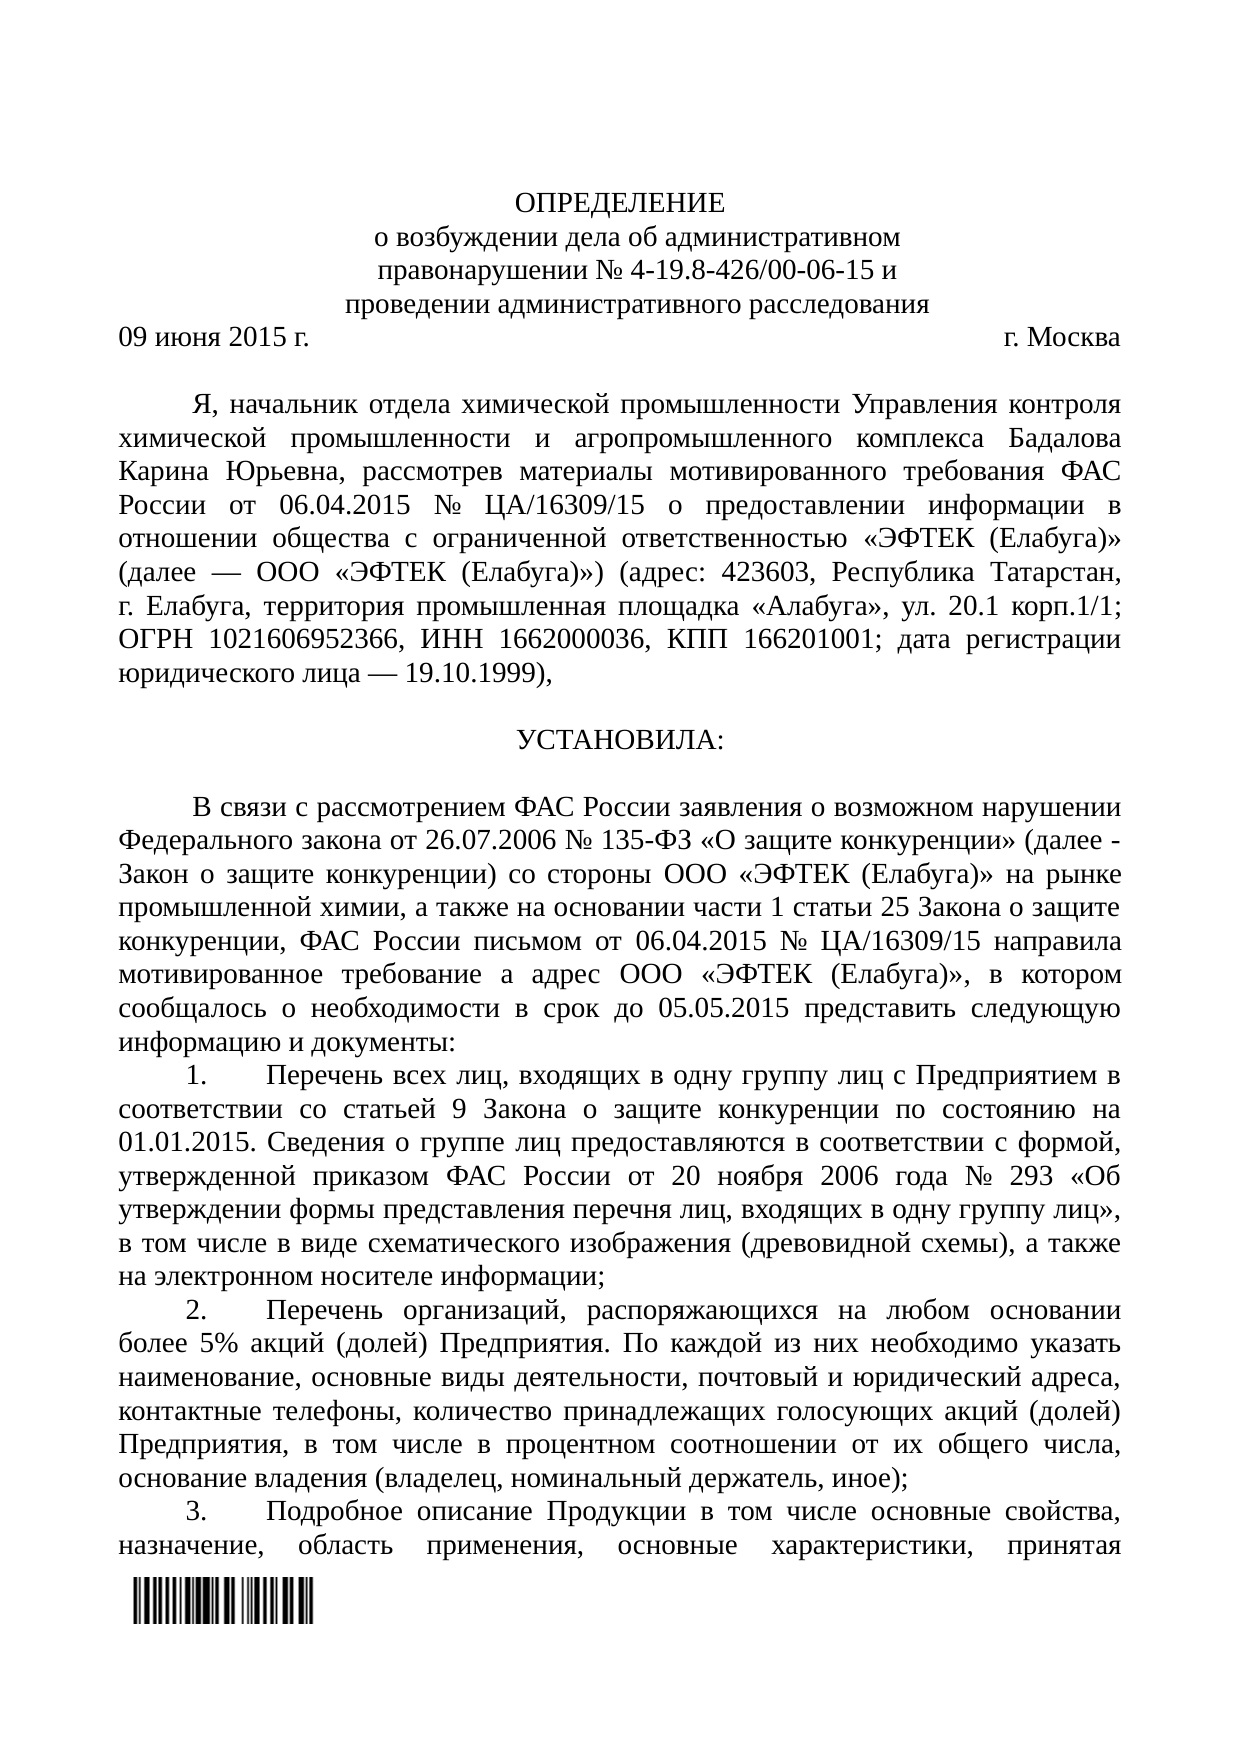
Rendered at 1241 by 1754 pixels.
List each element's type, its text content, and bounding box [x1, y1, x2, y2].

text о возбуждении дела об административном правонарушении № 4-19.8-426/00-06-15 и проведении административного расследования [307, 219, 967, 319]
text 2. Перечень организаций, распоряжающихся на любом основании более 5% акций (долей) Предприятия. По каждой из них необходимо указать наименование, основные виды деятельности, почтовый и юридический адреса, контактные телефоны, количество принадлежащих голосующих акций (долей) Предприятия, в том числе в процентном соотношении от их общего числа, основание владения (владелец, номинальный держатель, иное); [118, 1292, 1122, 1493]
text Я, начальник отдела химической промышленности Управления контроля химической промышленности и агропромышленного комплекса Бадалова Карина Юрьевна, рассмотрев материалы мотивированного требования ФАС России от 06.04.2015 № ЦА/16309/15 о предоставлении информации в отношении общества с ограниченной ответственностью «ЭФТЕК (Елабуга)» (далее — ООО «ЭФТЕК (Елабуга)») (адрес: 423603, Республика Татарстан, г. Елабуга, территория промышленная площадка «Алабуга», ул. 20.1 корп.1/1; ОГРН 1021606952366, ИНН 1662000036, КПП 166201001; дата регистрации юридического лица — 19.10.1999), [118, 386, 1122, 688]
text ОПРЕДЕЛЕНИЕ [118, 185, 1122, 219]
text 3. Подробное описание Продукции в том числе основные свойства, назначение, область применения, основные характеристики, принятая [118, 1493, 1122, 1560]
text УСТАНОВИЛА: [118, 722, 1122, 755]
text 09 июня 2015 г. г. Москва [118, 319, 1122, 353]
text В связи с рассмотрением ФАС России заявления о возможном нарушении Федерального закона от 26.07.2006 № 135-ФЗ «О защите конкуренции» (далее - Закон о защите конкуренции) со стороны ООО «ЭФТЕК (Елабуга)» на рынке промышленной химии, а также на основании части 1 статьи 25 Закона о защите конкуренции, ФАС России письмом от 06.04.2015 № ЦА/16309/15 направила мотивированное требование а адрес ООО «ЭФТЕК (Елабуга)», в котором сообщалось о необходимости в срок до 05.05.2015 представить следующую информацию и документы: [118, 789, 1122, 1057]
picture [118, 1577, 331, 1624]
text 1. Перечень всех лиц, входящих в одну группу лиц с Предприятием в соответствии со статьей 9 Закона о защите конкуренции по состоянию на 01.01.2015. Сведения о группе лиц предоставляются в соответствии с формой, утвержденной приказом ФАС России от 20 ноября 2006 года № 293 «Об утверждении формы представления перечня лиц, входящих в одну группу лиц», в том числе в виде схематического изображения (древовидной схемы), а также на электронном носителе информации; [118, 1057, 1122, 1292]
